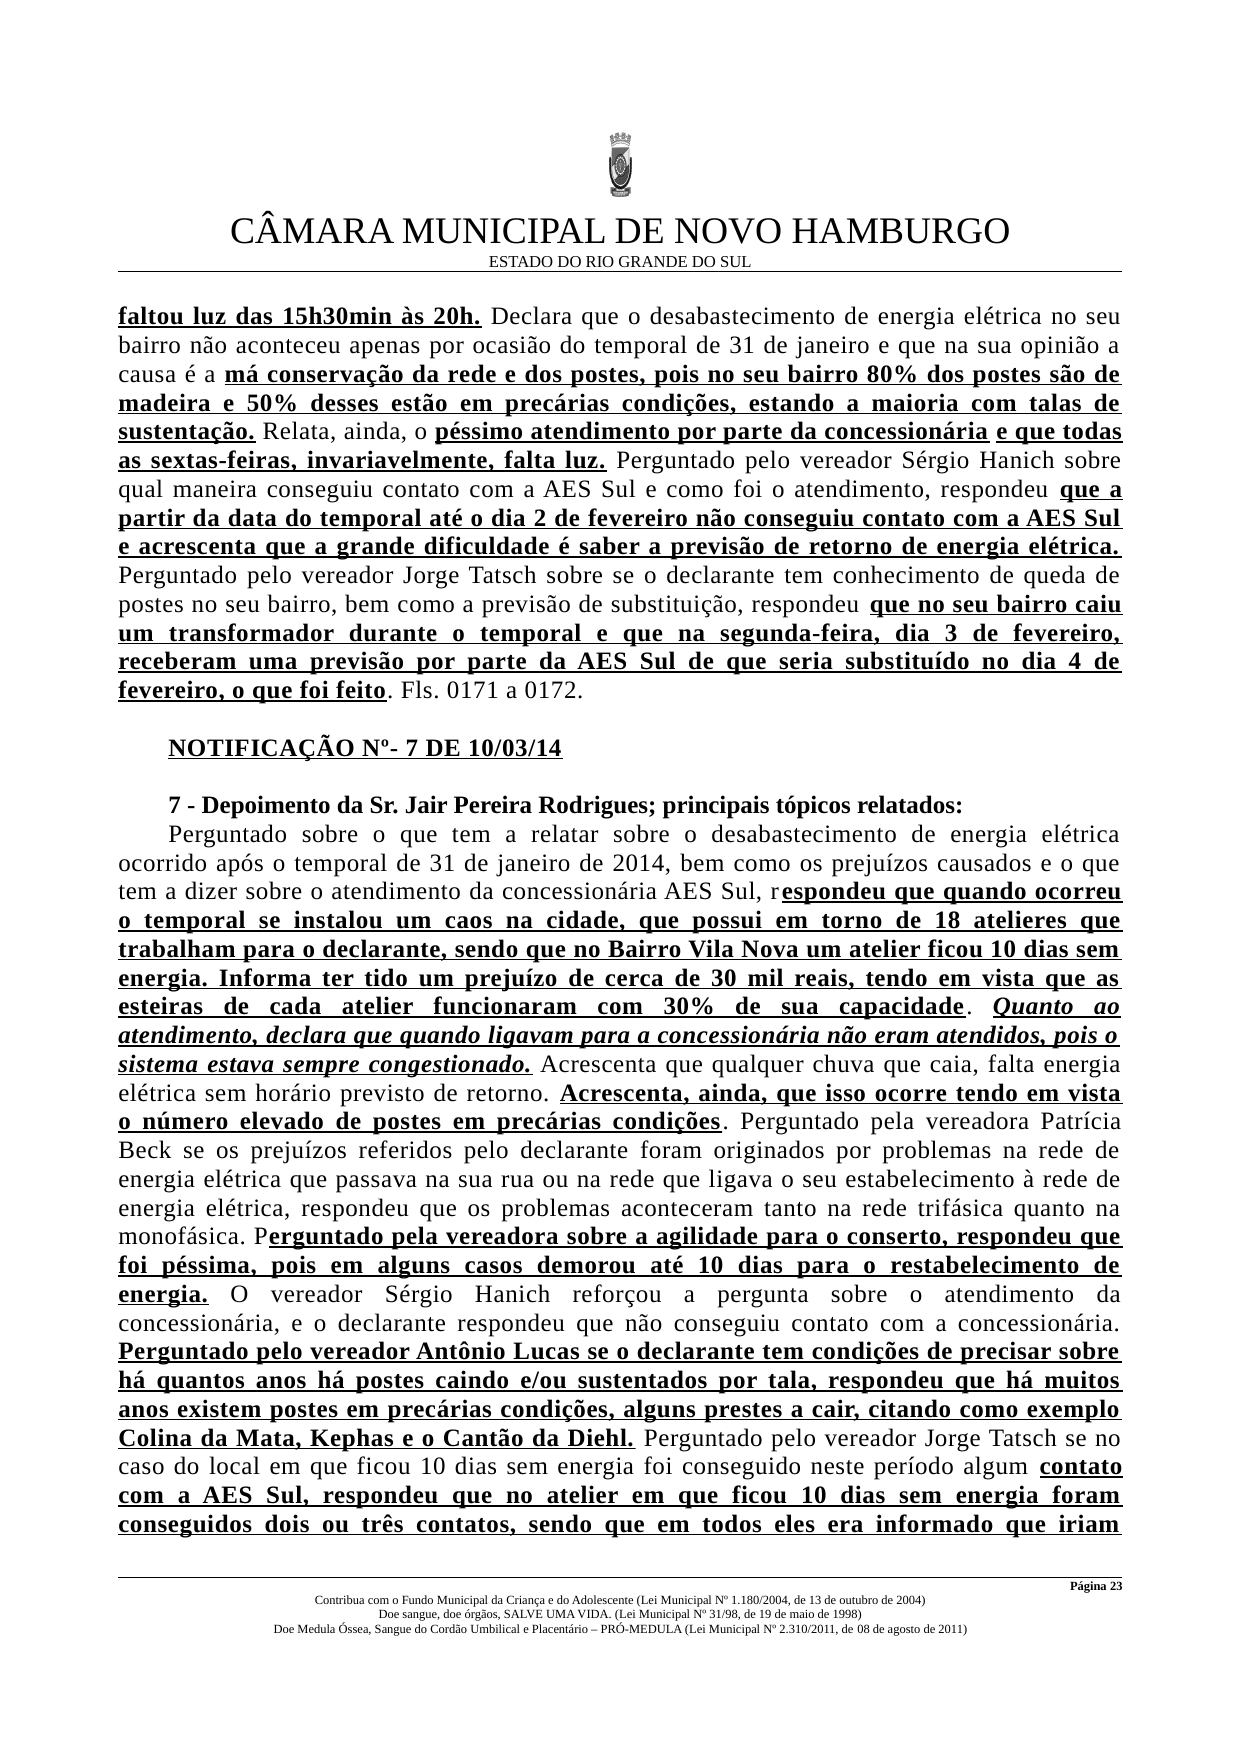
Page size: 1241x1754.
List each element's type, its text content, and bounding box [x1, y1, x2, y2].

text há quantos anos há postes caindo e/ou sustentados por tala, respondeu que há muitos [118, 1363, 1122, 1390]
text Colina da Mata, Kephas e o Cantão da Diehl. Perguntado pelo vereador Jorge Tatsch se no caso do local em que ficou 10 dias sem energia foi conseguido neste período algum contato com a AES Sul, respondeu que no atelier em que ficou 10 dias sem energia foram [118, 1420, 1122, 1505]
text e acrescenta que a grande dificuldade é saber a previsão de retorno de energia elétrica. [118, 529, 1122, 556]
text faltou luz das 15h30min às 20h. Declara que o desabastecimento de energia elétrica no seu bairro não aconteceu apenas por ocasião do temporal de 31 de janeiro e que na sua opinião a causa é a má conservação da rede e dos postes, pois no seu bairro 80% dos postes são de madeira e 50% desses estão em precárias condições, estando a maioria com talas de [118, 301, 1122, 413]
text energia. Informa ter tido um prejuízo de cerca de 30 mil reais, tendo em vista que as [118, 960, 1122, 988]
text trabalham para o declarante, sendo que no Bairro Vila Nova um atelier ficou 10 dias sem [118, 932, 1122, 959]
text conseguidos dois ou três contatos, sendo que em todos eles era informado que iriam [118, 1507, 1122, 1534]
text Perguntado sobre o que tem a relatar sobre o desabastecimento de energia elétrica ocorrido após o temporal de 31 de janeiro de 2014, bem como os prejuízos causados e o que tem a dizer sobre o atendimento da concessionária AES Sul, respondeu que quando ocorreu o temporal se instalou um caos na cidade, que possui em torno de 18 atelieres que [118, 819, 1122, 930]
text energia. O vereador Sérgio Hanich reforçou a pergunta sobre o atendimento da concessionária, e o declarante respondeu que não conseguiu contato com a concessionária. Perguntado pelo vereador Antônio Lucas se o declarante tem condições de precisar sobre [118, 1277, 1122, 1361]
text receberam uma previsão por parte da AES Sul de que seria substituído no dia 4 de [118, 644, 1122, 671]
text esteiras de cada atelier funcionaram com 30% de sua capacidade. Quanto ao atendimento, declara que quando ligavam para a concessionária não eram atendidos, pois o sistema estava sempre congestionado. Acrescenta que qualquer chuva que caia, falta energia elétrica sem horário previsto de retorno. Acrescenta, ainda, que isso ocorre tendo em vista o número elevado de postes em precárias condições. Perguntado pela vereadora Patrícia Beck se os prejuízos referidos pelo declarante foram originados por problemas na rede de energia elétrica que passava na sua rua ou na rede que ligava o seu estabelecimento à rede de energia elétrica, respondeu que os problemas aconteceram tanto na rede trifásica quanto na monofásica. Perguntado pela vereadora sobre a agilidade para o conserto, respondeu que foi péssima, pois em alguns casos demorou até 10 dias para o restabelecimento de [118, 989, 1122, 1275]
text 7 - Depoimento da Sr. Jair Pereira Rodrigues; principais tópicos relatados: [118, 790, 1122, 819]
text Perguntado pelo vereador Jorge Tatsch sobre se o declarante tem conhecimento de queda de postes no seu bairro, bem como a previsão de substituição, respondeu que no seu bairro caiu um transformador durante o temporal e que na segunda-feira, dia 3 de fevereiro, [118, 558, 1122, 643]
text sustentação. Relata, ainda, o péssimo atendimento por parte da concessionária e que todas as sextas-feiras, invariavelmente, falta luz. Perguntado pelo vereador Sérgio Hanich sobre qual maneira conseguiu contato com a AES Sul e como foi o atendimento, respondeu que a partir da data do temporal até o dia 2 de fevereiro não conseguiu contato com a AES Sul [118, 414, 1122, 528]
text anos existem postes em precárias condições, alguns prestes a cair, citando como exemplo [118, 1392, 1122, 1419]
text fevereiro, o que foi feito. Fls. 0171 a 0172. [118, 673, 1122, 704]
text NOTIFICAÇÃO Nº- 7 DE 10/03/14 [118, 733, 1122, 761]
